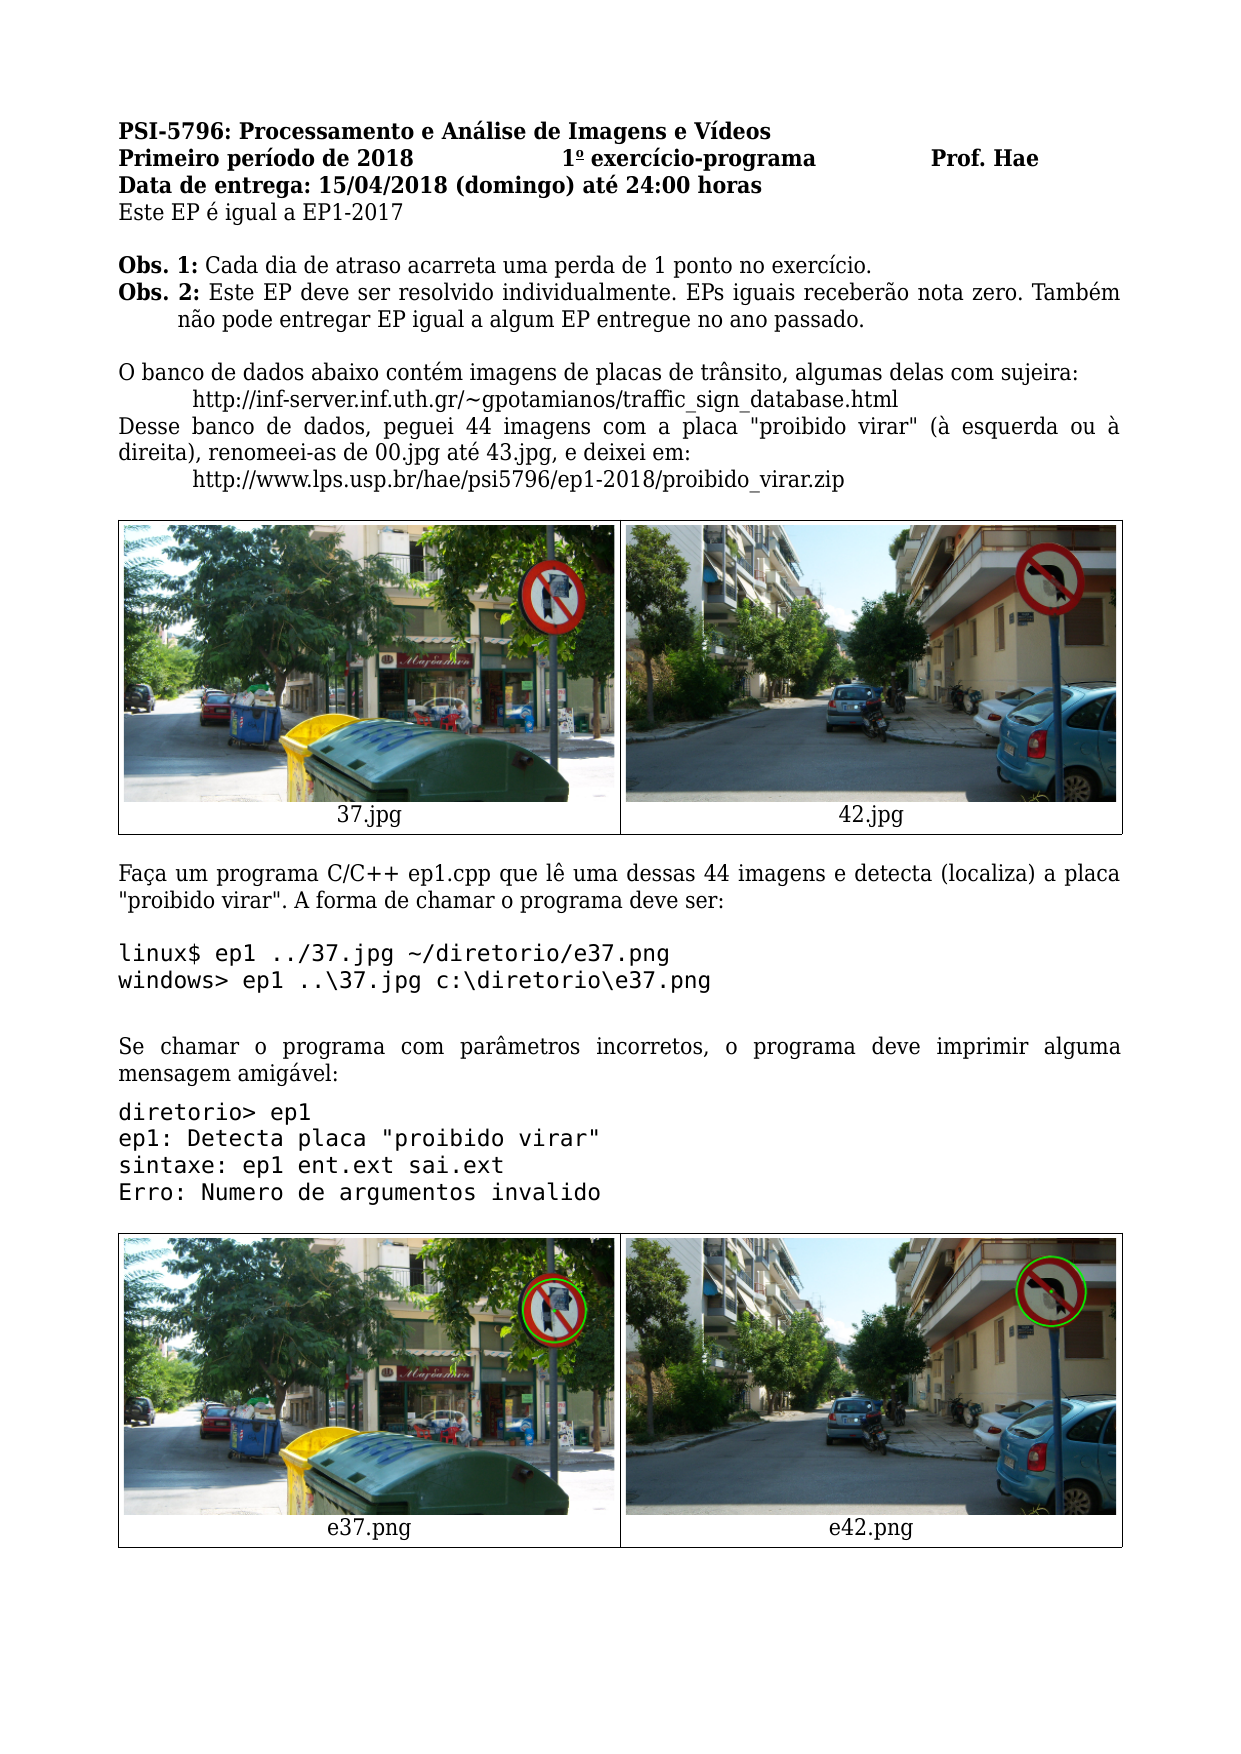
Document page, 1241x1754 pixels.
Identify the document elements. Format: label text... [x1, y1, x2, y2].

picture [123, 525, 615, 802]
text diretorio> ep1 [118, 1099, 1122, 1126]
subtitle PSI-5796: Processamento e Análise de Imagens e Vídeos [118, 118, 1122, 145]
text Obs. 2: Este EP deve ser resolvido individualmente. EPs iguais receberão nota zero. Também não pode entregar EP igual a algum EP entregue no ano passado. [118, 279, 1122, 333]
text Erro: Numero de argumentos invalido [118, 1179, 1122, 1206]
text linux$ ep1 ../37.jpg ~/diretorio/e37.png [118, 940, 1122, 967]
text O banco de dados abaixo contém imagens de placas de trânsito, algumas delas com sujeira: [118, 359, 1122, 386]
picture [625, 1238, 1117, 1515]
text sintaxe: ep1 ent.ext sai.ext [118, 1152, 1122, 1179]
table_header e37.png [119, 1234, 620, 1547]
text http://www.lps.usp.br/hae/psi5796/ep1-2018/proibido_virar.zip [118, 466, 1122, 493]
table_header e42.png [621, 1234, 1122, 1547]
picture [625, 525, 1117, 802]
text Data de entrega: 15/04/2018 (domingo) até 24:00 horas [118, 172, 1122, 199]
text ep1: Detecta placa "proibido virar" [118, 1126, 1122, 1152]
picture [123, 1238, 615, 1515]
text Desse banco de dados, peguei 44 imagens com a placa "proibido virar" (à esquerda ou à direita), renomeei-as de 00.jpg até 43.jpg, e deixei em: [118, 413, 1122, 466]
text Se chamar o programa com parâmetros incorretos, o programa deve imprimir alguma mensagem amigável: [118, 1033, 1122, 1086]
text windows> ep1 ..\37.jpg c:\diretorio\e37.png [118, 967, 1122, 994]
text Este EP é igual a EP1-2017 [118, 199, 1122, 225]
table_header 42.jpg [621, 521, 1122, 834]
text Obs. 1: Cada dia de atraso acarreta uma perda de 1 ponto no exercício. [118, 252, 1122, 279]
text Primeiro período de 2018 1o exercício-programa Prof. Hae [118, 145, 1122, 172]
text http://inf-server.inf.uth.gr/~gpotamianos/traffic_sign_database.html [118, 386, 1122, 413]
text Faça um programa C/C++ ep1.cpp que lê uma dessas 44 imagens e detecta (localiza) a placa "proibido virar". A forma de chamar o programa deve ser: [118, 860, 1122, 914]
table_header 37.jpg [119, 521, 620, 834]
